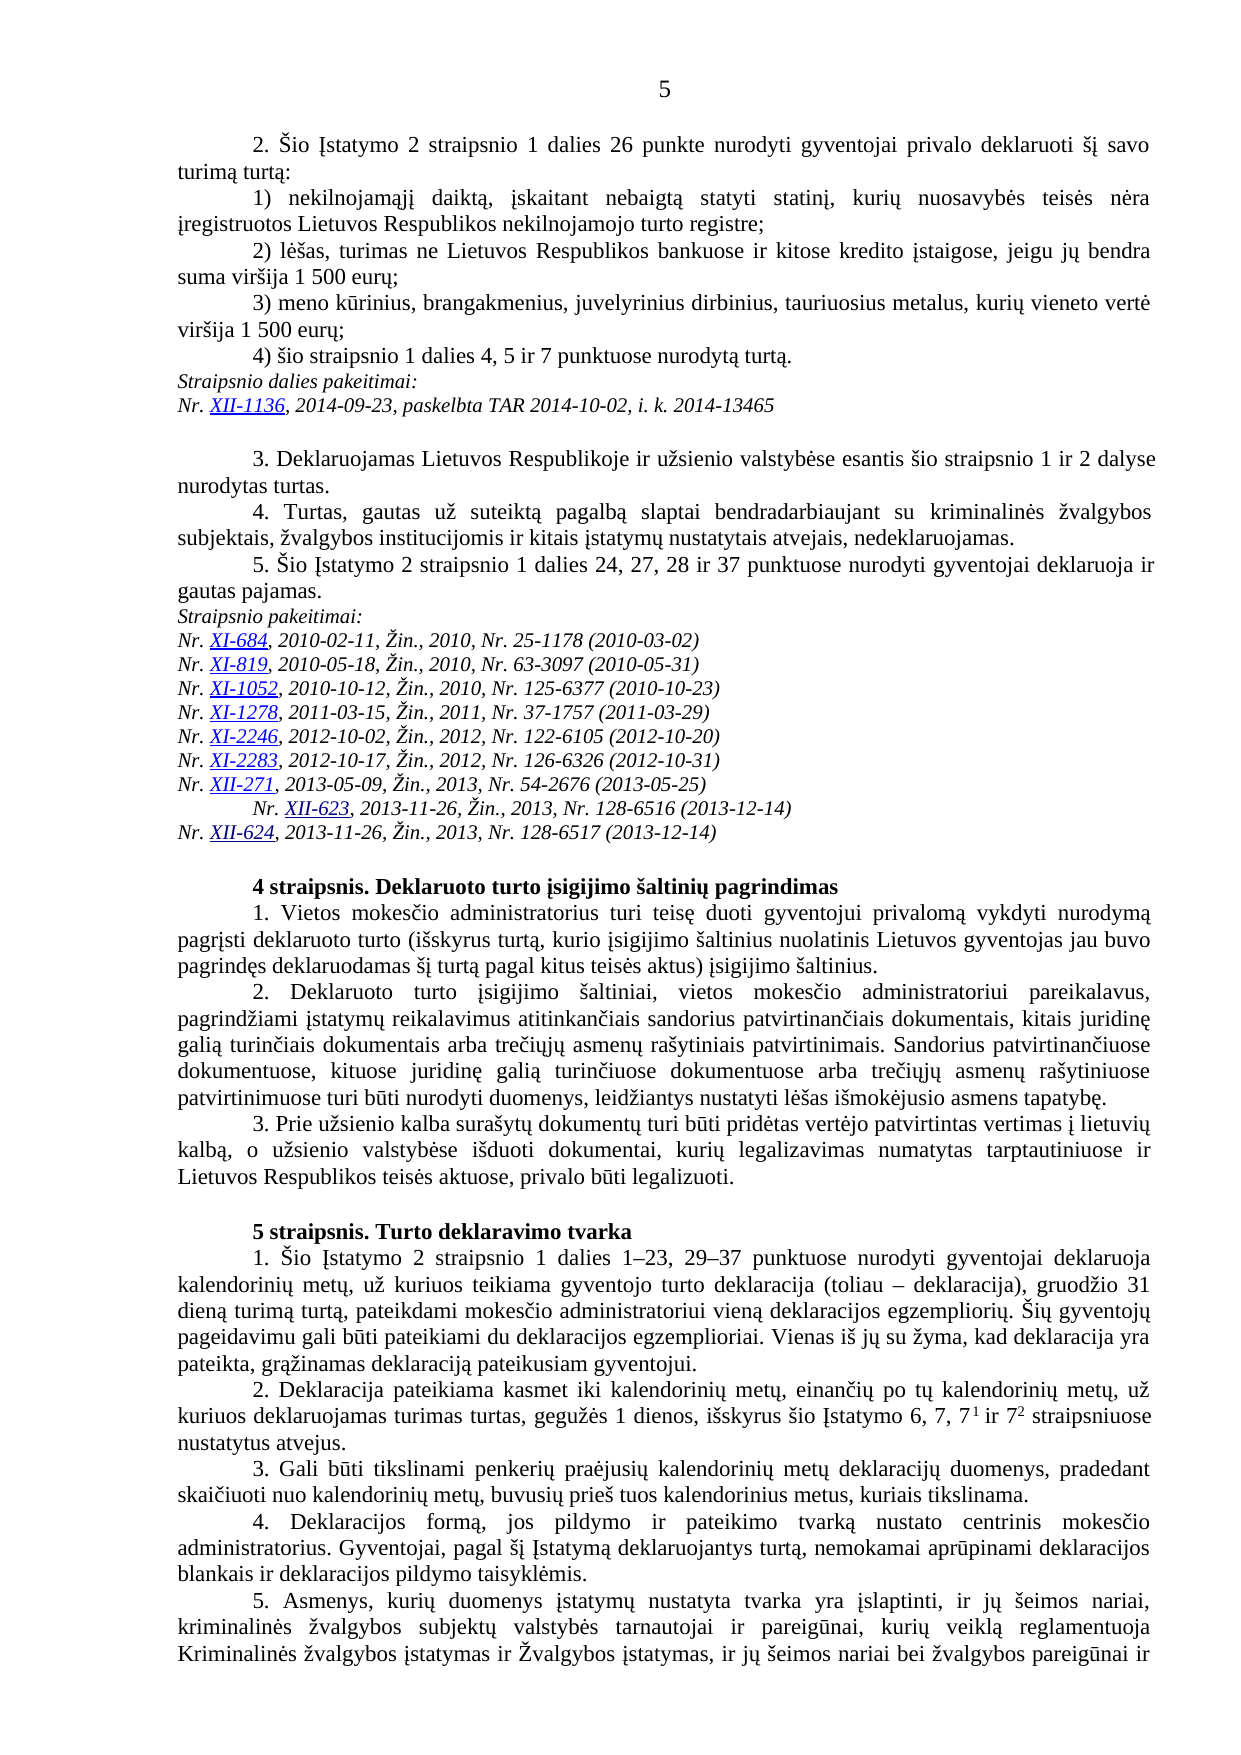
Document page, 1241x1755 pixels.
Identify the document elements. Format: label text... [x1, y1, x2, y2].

text 2. Deklaracija pateikiama kasmet iki kalendorinių metų, einančių po tų kalendorinių metų, už kuriuos deklaruojamas turimas turtas, gegužės 1 dienos, išskyrus šio Įstatymo 6, 7, 71 ir 72 straipsniuose nustatytus atvejus. [177, 1376, 1152, 1455]
text 4. Turtas, gautas už suteiktą pagalbą slaptai bendradarbiaujant su kriminalinės žvalgybos subjektais, žvalgybos institucijomis ir kitais įstatymų nustatytais atvejais, nedeklaruojamas. [177, 498, 1152, 551]
text Nr. XI-684, 2010-02-11, Žin., 2010, Nr. 25-1178 (2010-03-02) [177, 628, 1152, 652]
text 4. Deklaracijos formą, jos pildymo ir pateikimo tvarką nustato centrinis mokesčio administratorius. Gyventojai, pagal šį Įstatymą deklaruojantys turtą, nemokamai aprūpinami deklaracijos blankais ir deklaracijos pildymo taisyklėmis. [177, 1508, 1152, 1587]
text Nr. XI-2283, 2012-10-17, Žin., 2012, Nr. 126-6326 (2012-10-31) [177, 748, 1152, 772]
text 2. Deklaruoto turto įsigijimo šaltiniai, vietos mokesčio administratoriui pareikalavus, pagrindžiami įstatymų reikalavimus atitinkančiais sandorius patvirtinančiais dokumentais, kitais juridinę galią turinčiais dokumentais arba trečiųjų asmenų rašytiniais patvirtinimais. Sandorius patvirtinančiuose dokumentuose, kituose juridinę galią turinčiuose dokumentuose arba trečiųjų asmenų rašytiniuose patvirtinimuose turi būti nurodyti duomenys, leidžiantys nustatyti lėšas išmokėjusio asmens tapatybę. [177, 978, 1152, 1110]
text Nr. XI-819, 2010-05-18, Žin., 2010, Nr. 63-3097 (2010-05-31) [177, 652, 1152, 676]
text 4) šio straipsnio 1 dalies 4, 5 ir 7 punktuose nurodytą turtą. [177, 342, 1152, 368]
text Straipsnio pakeitimai: [177, 603, 1152, 628]
text 5 straipsnis. Turto deklaravimo tvarka [177, 1218, 1152, 1244]
text 5. Asmenys, kurių duomenys įstatymų nustatyta tvarka yra įslaptinti, ir jų šeimos nariai, kriminalinės žvalgybos subjektų valstybės tarnautojai ir pareigūnai, kurių veiklą reglamentuoja Kriminalinės žvalgybos įstatymas ir Žvalgybos įstatymas, ir jų šeimos nariai bei žvalgybos pareigūnai ir [177, 1587, 1152, 1666]
text 5. Šio Įstatymo 2 straipsnio 1 dalies 24, 27, 28 ir 37 punktuose nurodyti gyventojai deklaruoja ir gautas pajamas. [177, 551, 1157, 603]
text Nr. XII-1136, 2014-09-23, paskelbta TAR 2014-10-02, i. k. 2014-13465 [177, 393, 1152, 417]
text 3. Gali būti tikslinami penkerių praėjusių kalendorinių metų deklaracijų duomenys, pradedant skaičiuoti nuo kalendorinių metų, buvusių prieš tuos kalendorinius metus, kuriais tikslinama. [177, 1455, 1152, 1508]
text Nr. XII-624, 2013-11-26, Žin., 2013, Nr. 128-6517 (2013-12-14) [177, 820, 1152, 844]
text Nr. XI-2246, 2012-10-02, Žin., 2012, Nr. 122-6105 (2012-10-20) [177, 724, 1152, 748]
text 1) nekilnojamąjį daiktą, įskaitant nebaigtą statyti statinį, kurių nuosavybės teisės nėra įregistruotos Lietuvos Respublikos nekilnojamojo turto registre; [177, 184, 1152, 237]
text 1. Vietos mokesčio administratorius turi teisę duoti gyventojui privalomą vykdyti nurodymą pagrįsti deklaruoto turto (išskyrus turtą, kurio įsigijimo šaltinius nuolatinis Lietuvos gyventojas jau buvo pagrindęs deklaruodamas šį turtą pagal kitus teisės aktus) įsigijimo šaltinius. [177, 899, 1152, 978]
text Nr. XII-271, 2013-05-09, Žin., 2013, Nr. 54-2676 (2013-05-25) [177, 772, 1152, 796]
text 3. Prie užsienio kalba surašytų dokumentų turi būti pridėtas vertėjo patvirtintas vertimas į lietuvių kalbą, o užsienio valstybėse išduoti dokumentai, kurių legalizavimas numatytas tarptautiniuose ir Lietuvos Respublikos teisės aktuose, privalo būti legalizuoti. [177, 1110, 1152, 1189]
text Nr. XI-1052, 2010-10-12, Žin., 2010, Nr. 125-6377 (2010-10-23) [177, 676, 1152, 700]
text 2. Šio Įstatymo 2 straipsnio 1 dalies 26 punkte nurodyti gyventojai privalo deklaruoti šį savo turimą turtą: [177, 131, 1152, 184]
text 2) lėšas, turimas ne Lietuvos Respublikos bankuose ir kitose kredito įstaigose, jeigu jų bendra suma viršija 1 500 eurų; [177, 237, 1152, 289]
text 1. Šio Įstatymo 2 straipsnio 1 dalies 1–23, 29–37 punktuose nurodyti gyventojai deklaruoja kalendorinių metų, už kuriuos teikiama gyventojo turto deklaracija (toliau – deklaracija), gruodžio 31 dieną turimą turtą, pateikdami mokesčio administratoriui vieną deklaracijos egzempliorių. Šių gyventojų pageidavimu gali būti pateikiami du deklaracijos egzemplioriai. Vienas iš jų su žyma, kad deklaracija yra pateikta, grąžinamas deklaraciją pateikusiam gyventojui. [177, 1244, 1152, 1376]
text 4 straipsnis. Deklaruoto turto įsigijimo šaltinių pagrindimas [177, 873, 1152, 899]
text Nr. XI-1278, 2011-03-15, Žin., 2011, Nr. 37-1757 (2011-03-29) [177, 700, 1152, 724]
text 3. Deklaruojamas Lietuvos Respublikoje ir užsienio valstybėse esantis šio straipsnio 1 ir 2 dalyse nurodytas turtas. [177, 445, 1157, 498]
text 3) meno kūrinius, brangakmenius, juvelyrinius dirbinius, tauriuosius metalus, kurių vieneto vertė viršija 1 500 eurų; [177, 289, 1152, 342]
text Straipsnio dalies pakeitimai: [177, 368, 1152, 393]
text Nr. XII-623, 2013-11-26, Žin., 2013, Nr. 128-6516 (2013-12-14) [177, 796, 1152, 820]
